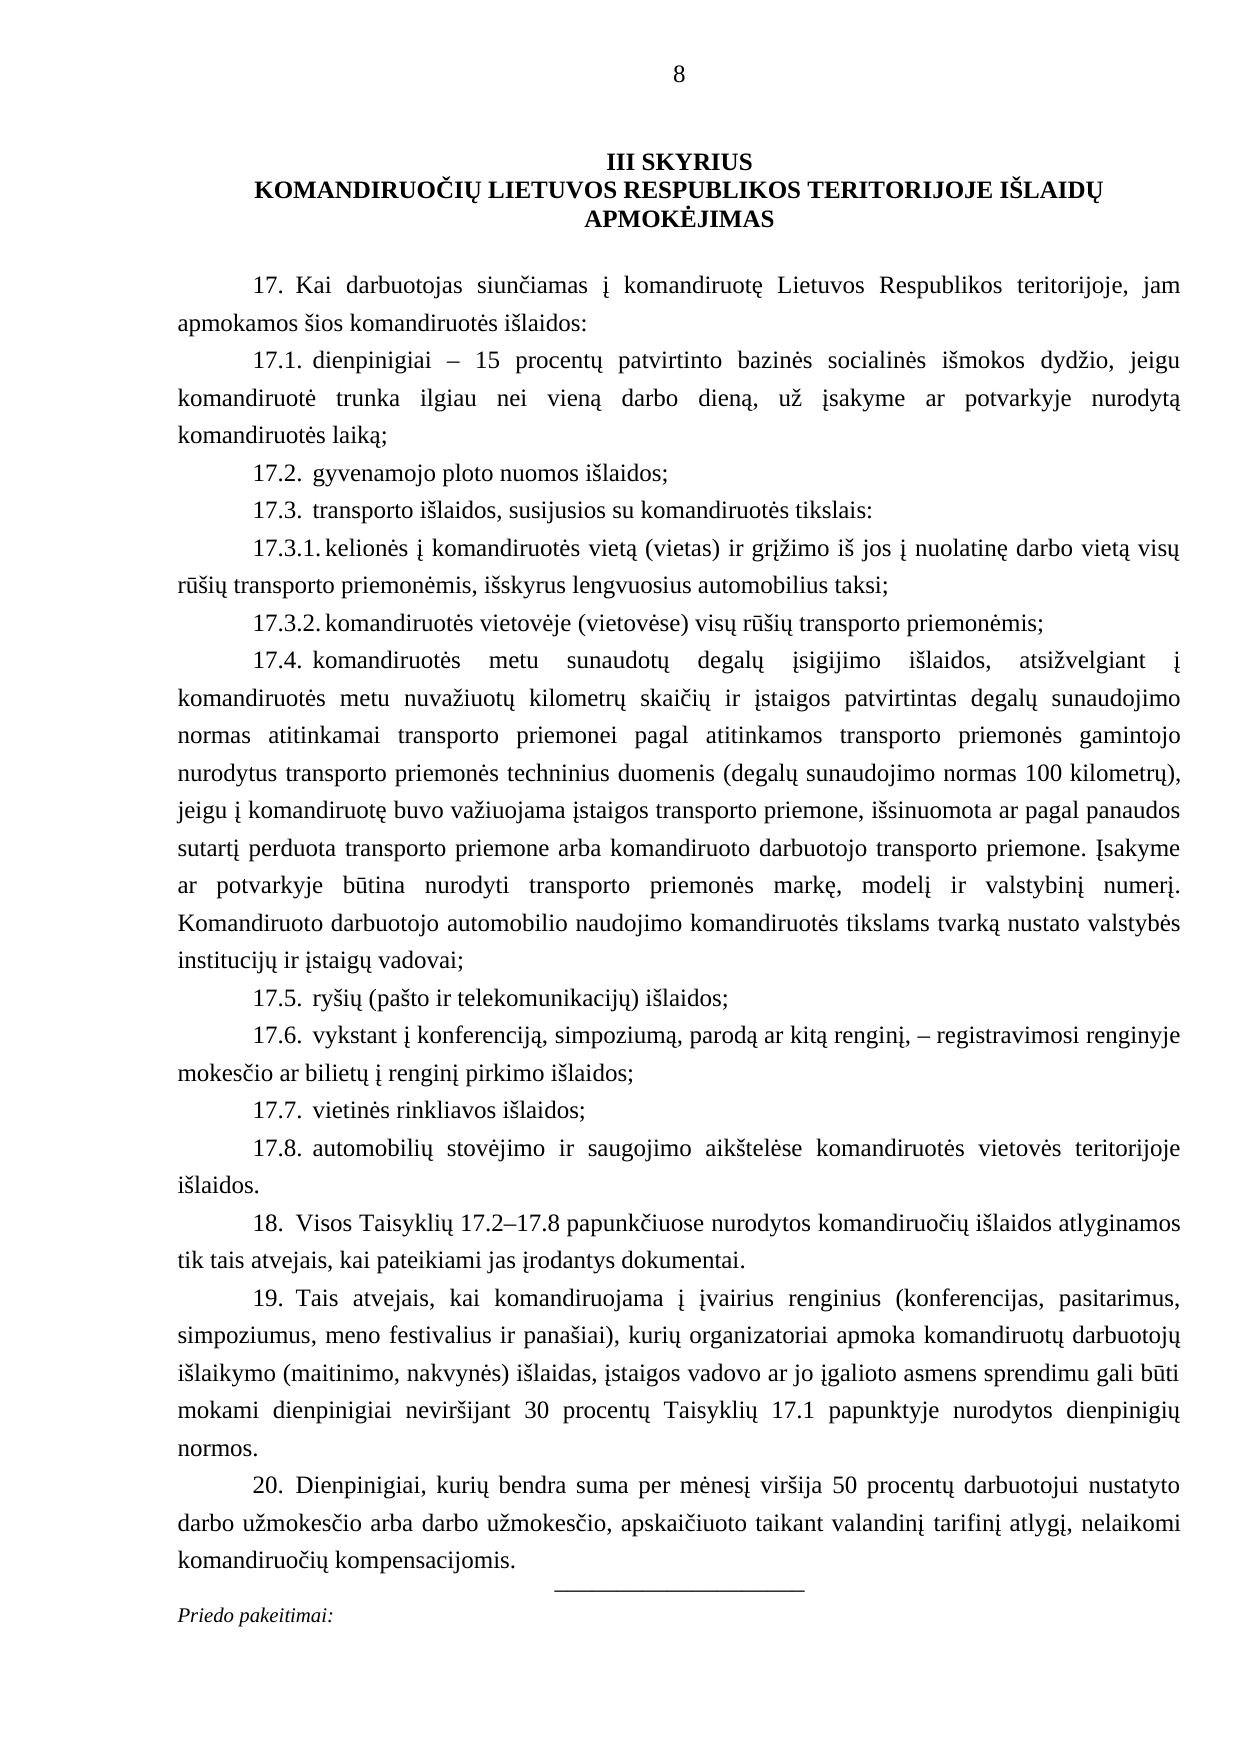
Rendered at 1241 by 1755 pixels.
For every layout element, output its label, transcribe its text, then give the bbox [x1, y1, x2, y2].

text 17.3.2. komandiruotės vietovėje (vietovėse) visų rūšių transporto priemonėmis; [177, 599, 1181, 637]
text 17.1. dienpinigiai – 15 procentų patvirtinto bazinės socialinės išmokos dydžio, jeigu komandiruotė trunka ilgiau nei vieną darbo dieną, už įsakyme ar potvarkyje nurodytą komandiruotės laiką; [177, 337, 1181, 449]
text 17.2. gyvenamojo ploto nuomos išlaidos; [177, 449, 1181, 487]
text 17.5. ryšių (pašto ir telekomunikacijų) išlaidos; [177, 974, 1181, 1012]
text 17.6. vykstant į konferenciją, simpoziumą, parodą ar kitą renginį, – registravimosi renginyje mokesčio ar bilietų į renginį pirkimo išlaidos; [177, 1012, 1181, 1087]
text KOMANDIRUOČIŲ LIETUVOS RESPUBLIKOS TERITORIJOJE IŠLAIDŲ APMOKĖJIMAS [177, 176, 1181, 233]
text 19. Tais atvejais, kai komandiruojama į įvairius renginius (konferencijas, pasitarimus, simpoziumus, meno festivalius ir panašiai), kurių organizatoriai apmoka komandiruotų darbuotojų išlaikymo (maitinimo, nakvynės) išlaidas, įstaigos vadovo ar jo įgalioto asmens sprendimu gali būti mokami dienpinigiai neviršijant 30 procentų Taisyklių 17.1 papunktyje nurodytos dienpinigių normos. [177, 1274, 1181, 1462]
text 20. Dienpinigiai, kurių bendra suma per mėnesį viršija 50 procentų darbuotojui nustatyto darbo užmokesčio arba darbo užmokesčio, apskaičiuoto taikant valandinį tarifinį atlygį, nelaikomi komandiruočių kompensacijomis. [177, 1462, 1181, 1574]
text 17. Kai darbuotojas siunčiamas į komandiruotę Lietuvos Respublikos teritorijoje, jam apmokamos šios komandiruotės išlaidos: [177, 262, 1181, 337]
text 17.7. vietinės rinkliavos išlaidos; [177, 1087, 1181, 1124]
text –––––––––––––––––––– [177, 1574, 1181, 1603]
text 18. Visos Taisyklių 17.2–17.8 papunkčiuose nurodytos komandiruočių išlaidos atlyginamos tik tais atvejais, kai pateikiami jas įrodantys dokumentai. [177, 1199, 1181, 1274]
text 17.3.1. kelionės į komandiruotės vietą (vietas) ir grįžimo iš jos į nuolatinę darbo vietą visų rūšių transporto priemonėmis, išskyrus lengvuosius automobilius taksi; [177, 524, 1181, 599]
text 17.8. automobilių stovėjimo ir saugojimo aikštelėse komandiruotės vietovės teritorijoje išlaidos. [177, 1124, 1181, 1199]
text III SKYRIUS [177, 147, 1181, 176]
text 17.3. transporto išlaidos, susijusios su komandiruotės tikslais: [177, 487, 1181, 524]
text Priedo pakeitimai: [177, 1603, 1181, 1627]
text 17.4. komandiruotės metu sunaudotų degalų įsigijimo išlaidos, atsižvelgiant į komandiruotės metu nuvažiuotų kilometrų skaičių ir įstaigos patvirtintas degalų sunaudojimo normas atitinkamai transporto priemonei pagal atitinkamos transporto priemonės gamintojo nurodytus transporto priemonės techninius duomenis (degalų sunaudojimo normas 100 kilometrų), jeigu į komandiruotę buvo važiuojama įstaigos transporto priemone, išsinuomota ar pagal panaudos sutartį perduota transporto priemone arba komandiruoto darbuotojo transporto priemone. Įsakyme ar potvarkyje būtina nurodyti transporto priemonės markę, modelį ir valstybinį numerį. Komandiruoto darbuotojo automobilio naudojimo komandiruotės tikslams tvarką nustato valstybės institucijų ir įstaigų vadovai; [177, 637, 1181, 974]
